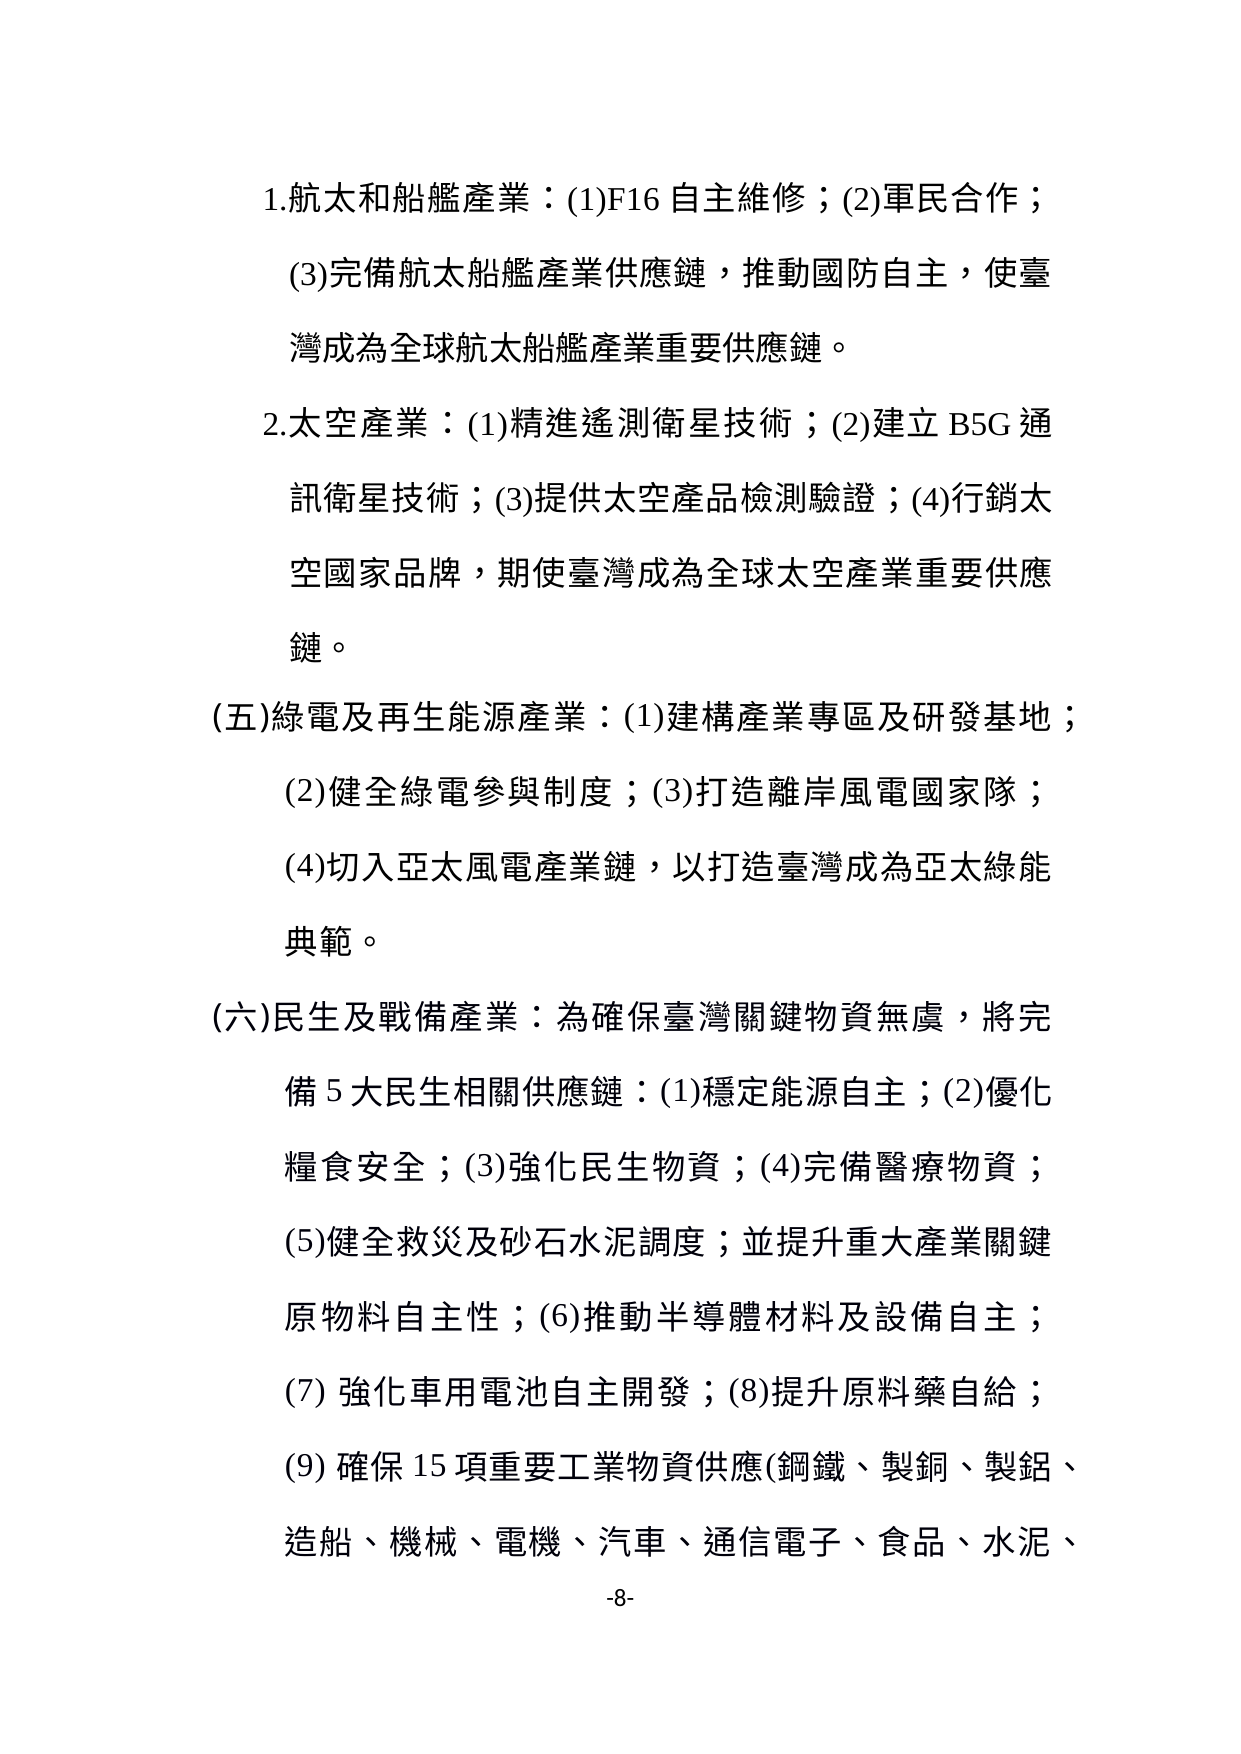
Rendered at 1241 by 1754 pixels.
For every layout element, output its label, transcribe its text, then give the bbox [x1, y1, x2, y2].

text (五)綠電及再生能源產業：(1)建構產業專區及研發基地；(2)健全綠電參與制度；(3)打造離岸風電國家隊；(4)切入亞太風電產業鏈，以打造臺灣成為亞太綠能典範。 [212, 677, 1053, 977]
text 1.航太和船艦產業：(1)F16自主維修；(2)軍民合作；(3)完備航太船艦產業供應鏈，推動國防自主，使臺灣成為全球航太船艦產業重要供應鏈。 [262, 152, 1053, 377]
text (六)民生及戰備產業：為確保臺灣關鍵物資無虞，將完備5大民生相關供應鏈：(1)穩定能源自主；(2)優化糧食安全；(3)強化民生物資；(4)完備醫療物資；(5)健全救災及砂石水泥調度；並提升重大產業關鍵原物料自主性；(6)推動半導體材料及設備自主；(7) 強化車用電池自主開發；(8)提升原料藥自給；(9) 確保15項重要工業物資供應(鋼鐵、製銅、製鋁、造船、機械、電機、汽車、通信電子、食品、水泥、化工原料、橡膠、塑膠製品、日用品、航空)，以提升國家戰略物資儲備或生產能量。 [212, 977, 1053, 1577]
text 2.太空產業：(1)精進遙測衛星技術；(2)建立B5G通訊衛星技術；(3)提供太空產品檢測驗證；(4)行銷太空國家品牌，期使臺灣成為全球太空產業重要供應鏈。 [262, 377, 1053, 677]
